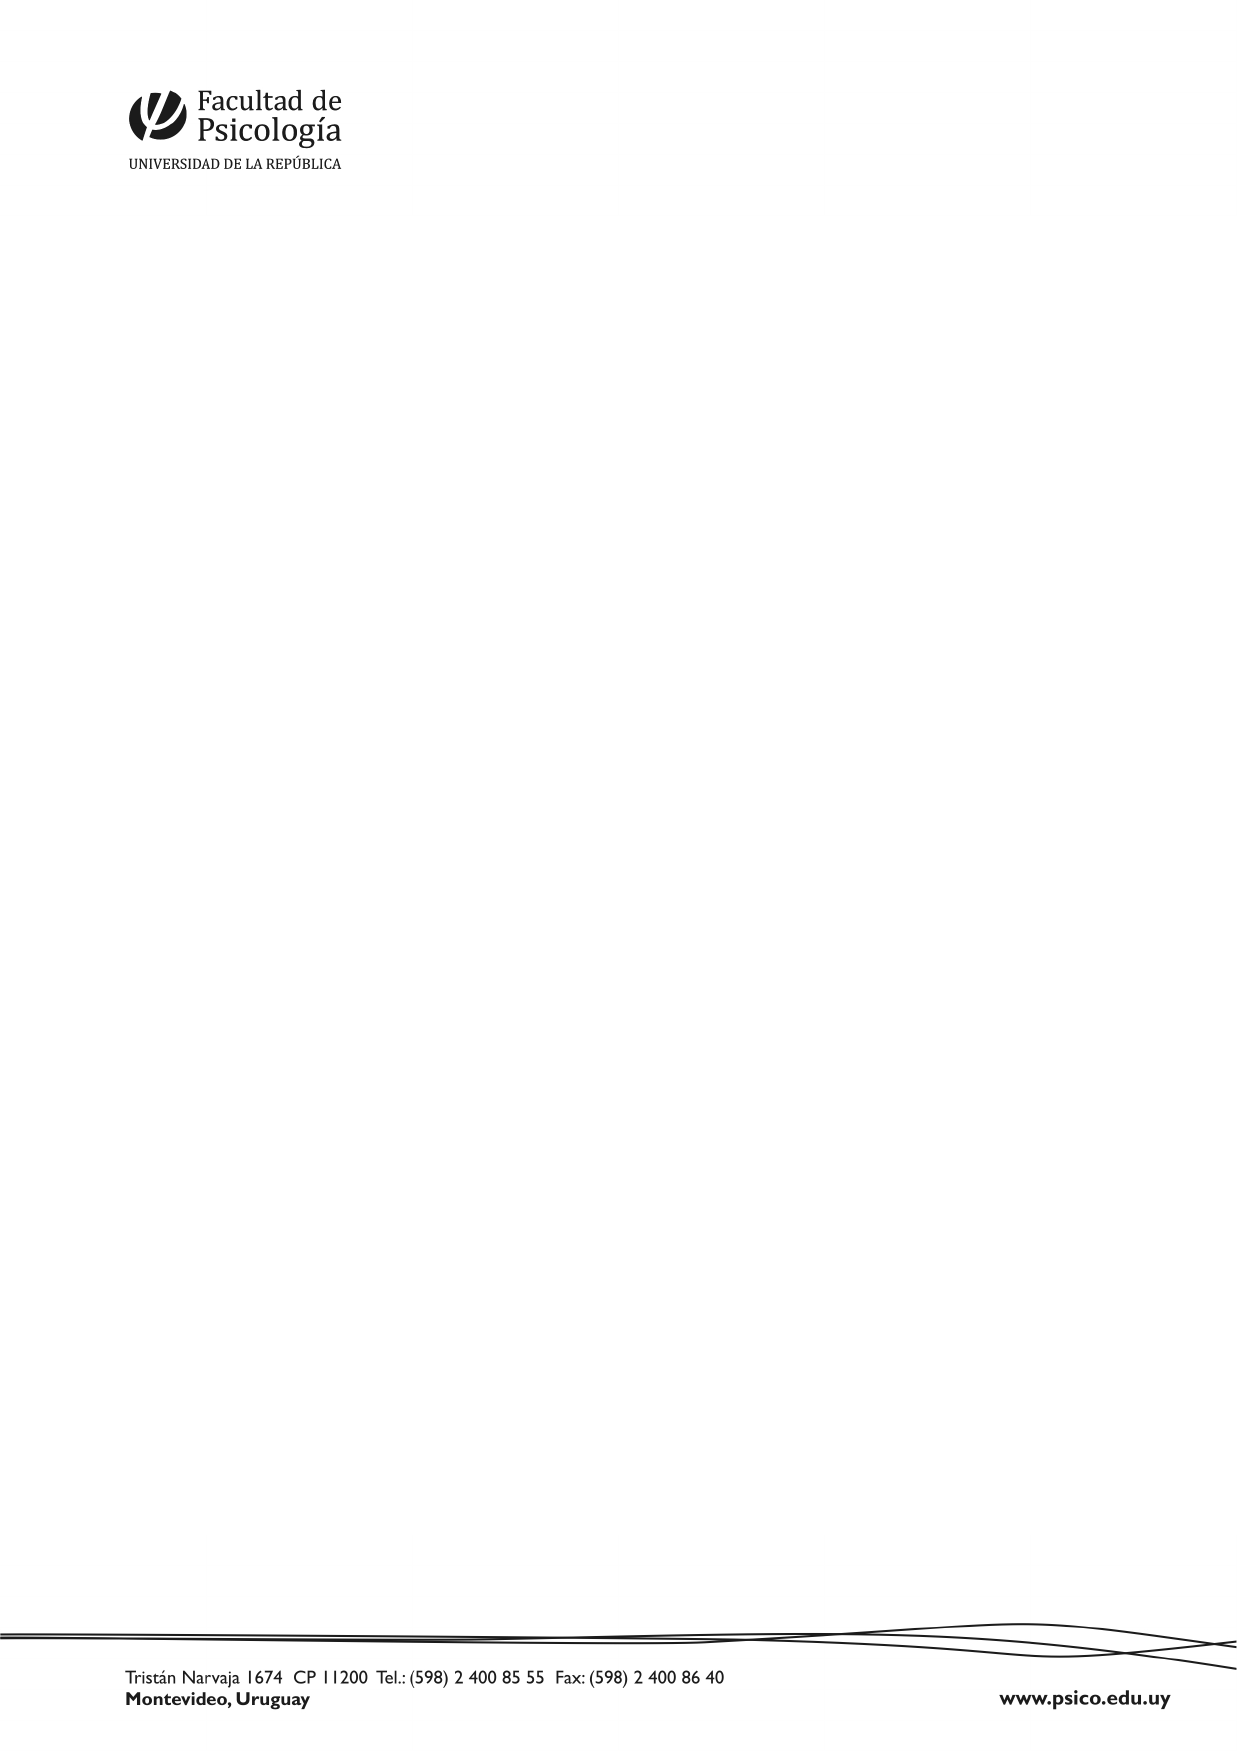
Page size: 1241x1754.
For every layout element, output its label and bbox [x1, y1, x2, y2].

picture [0, 0, 1237, 216]
picture [0, 1535, 1237, 1751]
